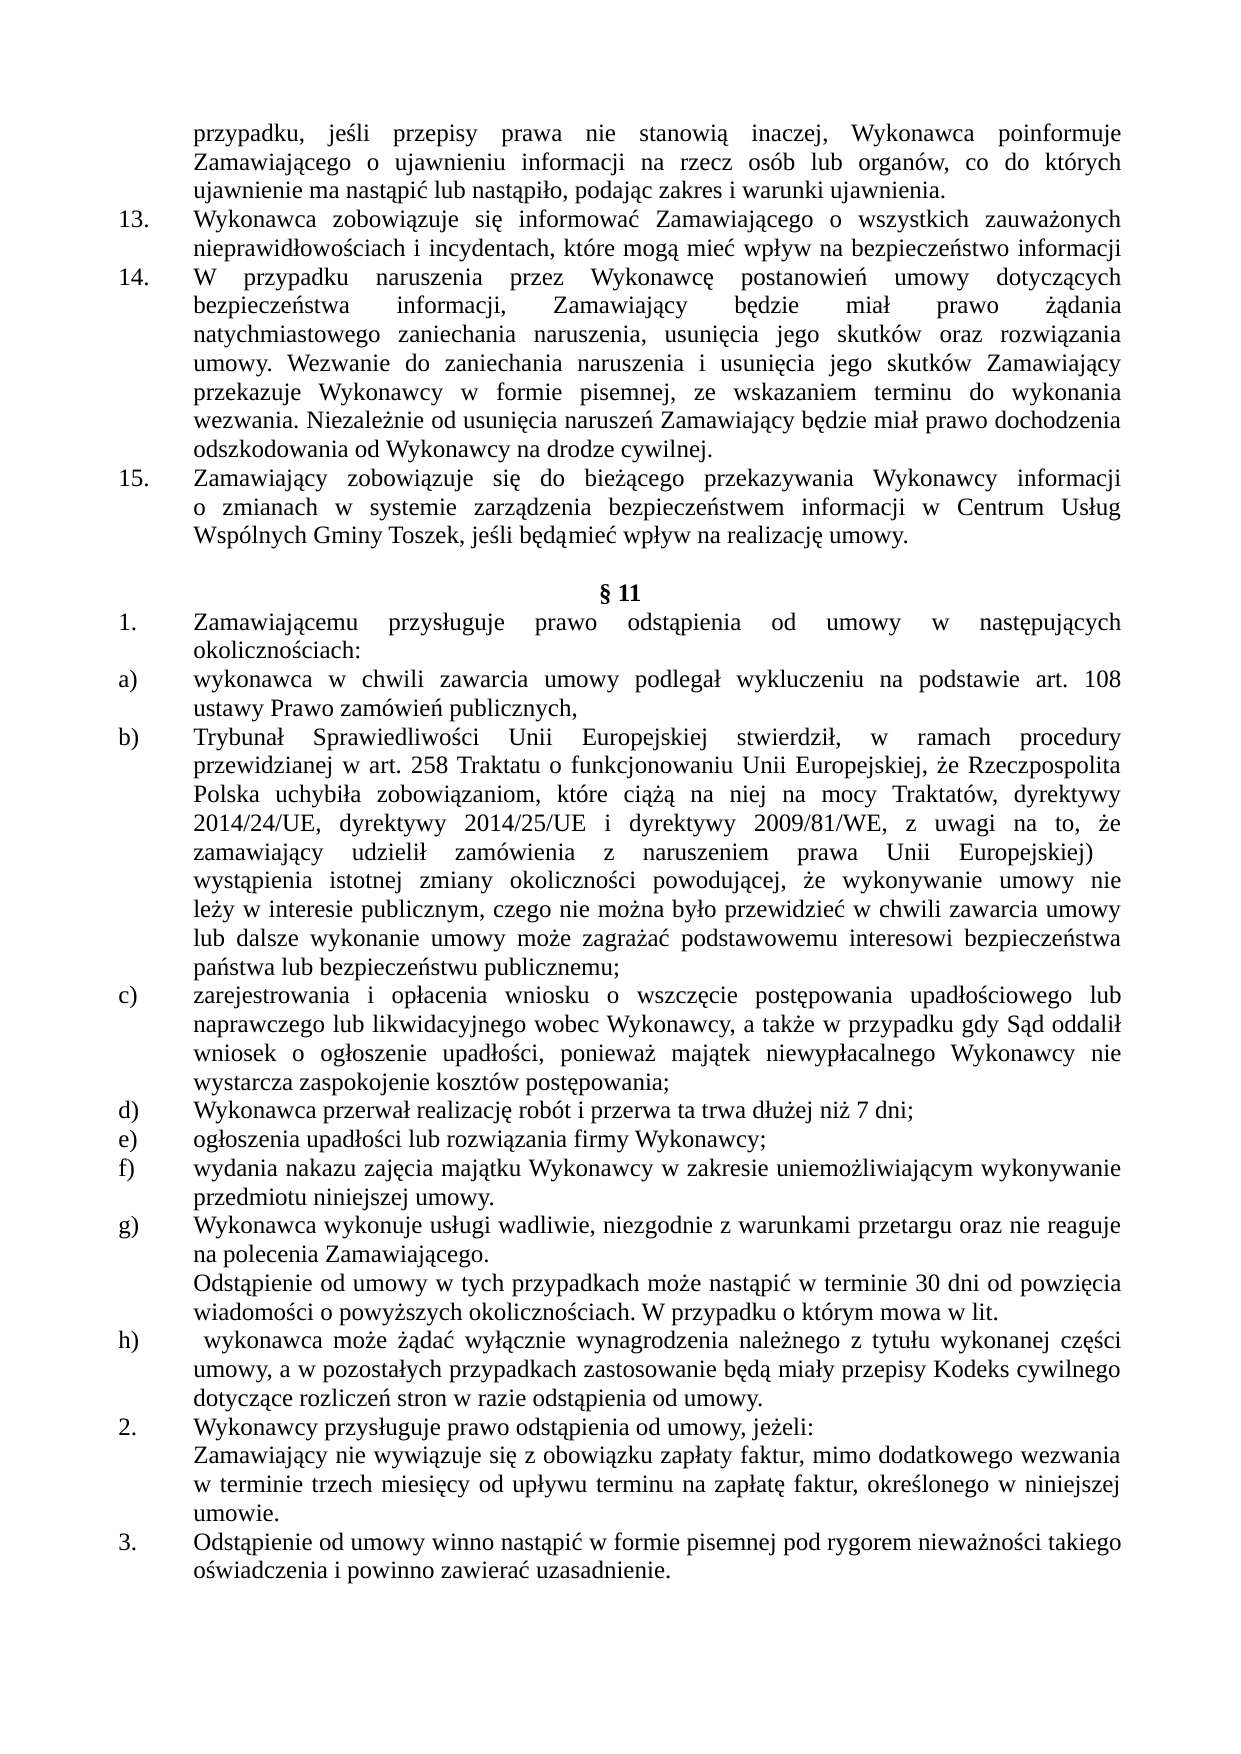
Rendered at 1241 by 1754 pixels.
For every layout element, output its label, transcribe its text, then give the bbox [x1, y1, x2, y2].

text 15. Zamawiający zobowiązuje się do bieżącego przekazywania Wykonawcy informacji o zmianach w systemie zarządzenia bezpieczeństwem informacji w Centrum Usług Wspólnych Gminy Toszek, jeśli będą mieć wpływ na realizację umowy. [118, 463, 1122, 549]
text d) Wykonawca przerwał realizację robót i przerwa ta trwa dłużej niż 7 dni; [118, 1096, 1122, 1124]
text 2. Wykonawcy przysługuje prawo odstąpienia od umowy, jeżeli: [118, 1412, 1122, 1441]
text b) Trybunał Sprawiedliwości Unii Europejskiej stwierdził, w ramach procedury przewidzianej w art. 258 Traktatu o funkcjonowaniu Unii Europejskiej, że Rzeczpospolita Polska uchybiła zobowiązaniom, które ciążą na niej na mocy Traktatów, dyrektywy 2014/24/UE, dyrektywy 2014/25/UE i dyrektywy 2009/81/WE, z uwagi na to, że zamawiający udzielił zamówienia z naruszeniem prawa Unii Europejskiej) wystąpienia istotnej zmiany okoliczności powodującej, że wykonywanie umowy nie leży w interesie publicznym, czego nie można było przewidzieć w chwili zawarcia umowy lub dalsze wykonanie umowy może zagrażać podstawowemu interesowi bezpieczeństwa państwa lub bezpieczeństwu publicznemu; [118, 722, 1122, 981]
text Zamawiający nie wywiązuje się z obowiązku zapłaty faktur, mimo dodatkowego wezwania w terminie trzech miesięcy od upływu terminu na zapłatę faktur, określonego w niniejszej umowie. [118, 1441, 1122, 1527]
text h) wykonawca może żądać wyłącznie wynagrodzenia należnego z tytułu wykonanej części umowy, a w pozostałych przypadkach zastosowanie będą miały przepisy Kodeks cywilnego dotyczące rozliczeń stron w razie odstąpienia od umowy. [118, 1326, 1122, 1412]
text g) Wykonawca wykonuje usługi wadliwie, niezgodnie z warunkami przetargu oraz nie reaguje na polecenia Zamawiającego. [118, 1211, 1122, 1268]
text a) wykonawca w chwili zawarcia umowy podlegał wykluczeniu na podstawie art. 108 ustawy Prawo zamówień publicznych, [118, 664, 1122, 722]
text c) zarejestrowania i opłacenia wniosku o wszczęcie postępowania upadłościowego lub naprawczego lub likwidacyjnego wobec Wykonawcy, a także w przypadku gdy Sąd oddalił wniosek o ogłoszenie upadłości, ponieważ majątek niewypłacalnego Wykonawcy nie wystarcza zaspokojenie kosztów postępowania; [118, 981, 1122, 1096]
text e) ogłoszenia upadłości lub rozwiązania firmy Wykonawcy; [118, 1124, 1122, 1153]
text Odstąpienie od umowy w tych przypadkach może nastąpić w terminie 30 dni od powzięcia wiadomości o powyższych okolicznościach. W przypadku o którym mowa w lit. [118, 1268, 1122, 1326]
text f) wydania nakazu zajęcia majątku Wykonawcy w zakresie uniemożliwiającym wykonywanie przedmiotu niniejszej umowy. [118, 1153, 1122, 1211]
text przypadku, jeśli przepisy prawa nie stanowią inaczej, Wykonawca poinformuje Zamawiającego o ujawnieniu informacji na rzecz osób lub organów, co do których ujawnienie ma nastąpić lub nastąpiło, podając zakres i warunki ujawnienia. [118, 118, 1122, 204]
text § 11 [118, 578, 1122, 607]
text 3. Odstąpienie od umowy winno nastąpić w formie pisemnej pod rygorem nieważności takiego oświadczenia i powinno zawierać uzasadnienie. [118, 1527, 1122, 1584]
text 1. Zamawiającemu przysługuje prawo odstąpienia od umowy w następujących okolicznościach: [118, 607, 1122, 664]
text 13. Wykonawca zobowiązuje się informować Zamawiającego o wszystkich zauważonych nieprawidłowościach i incydentach, które mogą mieć wpływ na bezpieczeństwo informacji 14. W przypadku naruszenia przez Wykonawcę postanowień umowy dotyczących bezpieczeństwa informacji, Zamawiający będzie miał prawo żądania natychmiastowego zaniechania naruszenia, usunięcia jego skutków oraz rozwiązania umowy. Wezwanie do zaniechania naruszenia i usunięcia jego skutków Zamawiający przekazuje Wykonawcy w formie pisemnej, ze wskazaniem terminu do wykonania wezwania. Niezależnie od usunięcia naruszeń Zamawiający będzie miał prawo dochodzenia odszkodowania od Wykonawcy na drodze cywilnej. [118, 204, 1122, 463]
